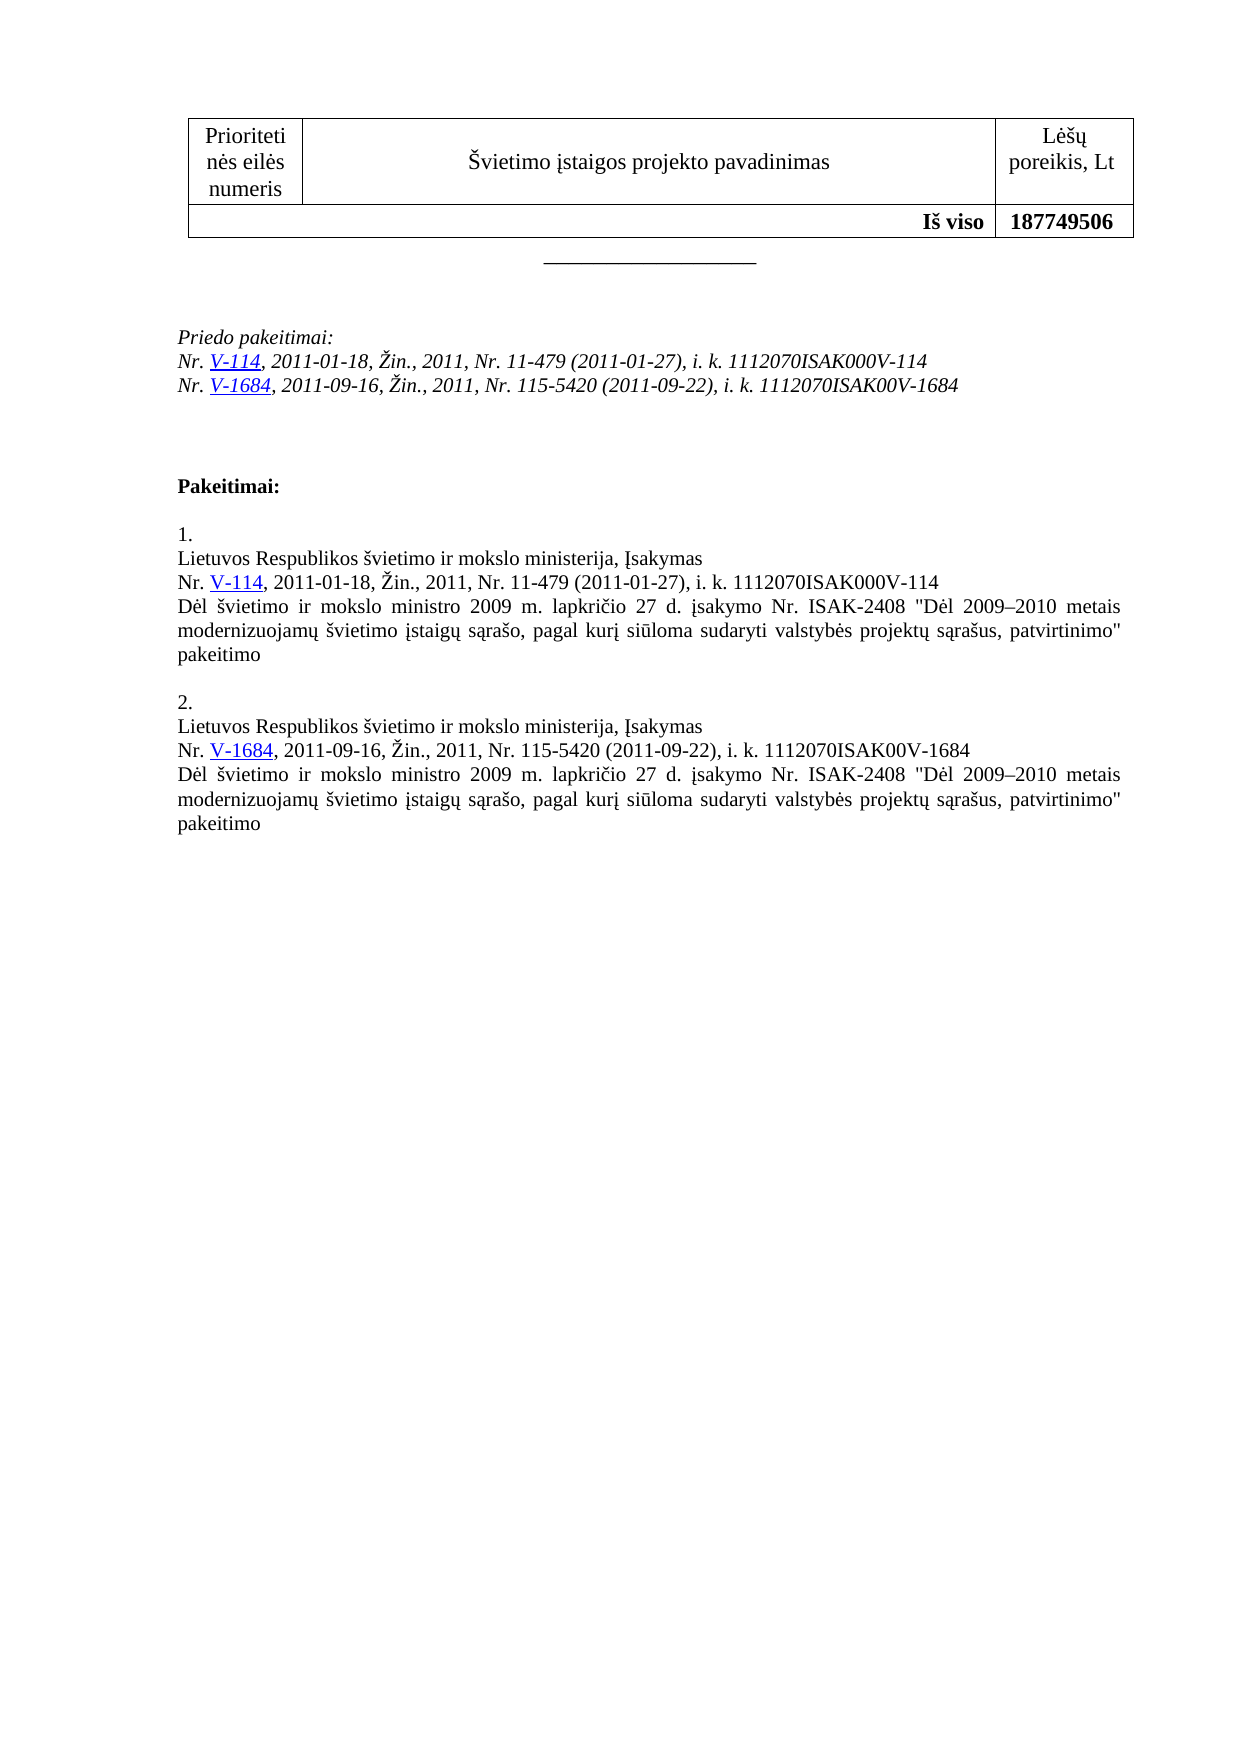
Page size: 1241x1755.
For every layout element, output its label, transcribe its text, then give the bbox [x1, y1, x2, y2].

text 2. [177, 690, 1122, 714]
table_header Lėšų poreikis, Lt [996, 119, 1133, 204]
text Dėl švietimo ir mokslo ministro 2009 m. lapkričio 27 d. įsakymo Nr. ISAK-2408 "Dėl 2009–2010 metais modernizuojamų švietimo įstaigų sąrašo, pagal kurį siūloma sudaryti valstybės projektų sąrašus, patvirtinimo" pakeitimo [177, 762, 1122, 834]
text Pakeitimai: [177, 474, 1122, 498]
text _________________ [177, 238, 1122, 267]
text Priedo pakeitimai: [177, 324, 1122, 349]
text Nr. V-1684, 2011-09-16, Žin., 2011, Nr. 115-5420 (2011-09-22), i. k. 1112070ISAK00V-1684 [177, 738, 1122, 762]
text Nr. V-114, 2011-01-18, Žin., 2011, Nr. 11-479 (2011-01-27), i. k. 1112070ISAK000V-114 [177, 570, 1122, 594]
text Lietuvos Respublikos švietimo ir mokslo ministerija, Įsakymas [177, 546, 1122, 570]
text Lietuvos Respublikos švietimo ir mokslo ministerija, Įsakymas [177, 714, 1122, 738]
table_cell 187749506 [996, 205, 1133, 237]
table_header Prioritetinės eilės numeris [189, 119, 302, 204]
text Nr. V-1684, 2011-09-16, Žin., 2011, Nr. 115-5420 (2011-09-22), i. k. 1112070ISAK00V-1684 [177, 373, 1122, 397]
text Dėl švietimo ir mokslo ministro 2009 m. lapkričio 27 d. įsakymo Nr. ISAK-2408 "Dėl 2009–2010 metais modernizuojamų švietimo įstaigų sąrašo, pagal kurį siūloma sudaryti valstybės projektų sąrašus, patvirtinimo" pakeitimo [177, 594, 1122, 666]
table_header Švietimo įstaigos projekto pavadinimas [303, 119, 995, 204]
text Nr. V-114, 2011-01-18, Žin., 2011, Nr. 11-479 (2011-01-27), i. k. 1112070ISAK000V-114 [177, 349, 1122, 373]
table_cell Iš viso [189, 205, 995, 237]
text 1. [177, 522, 1122, 546]
